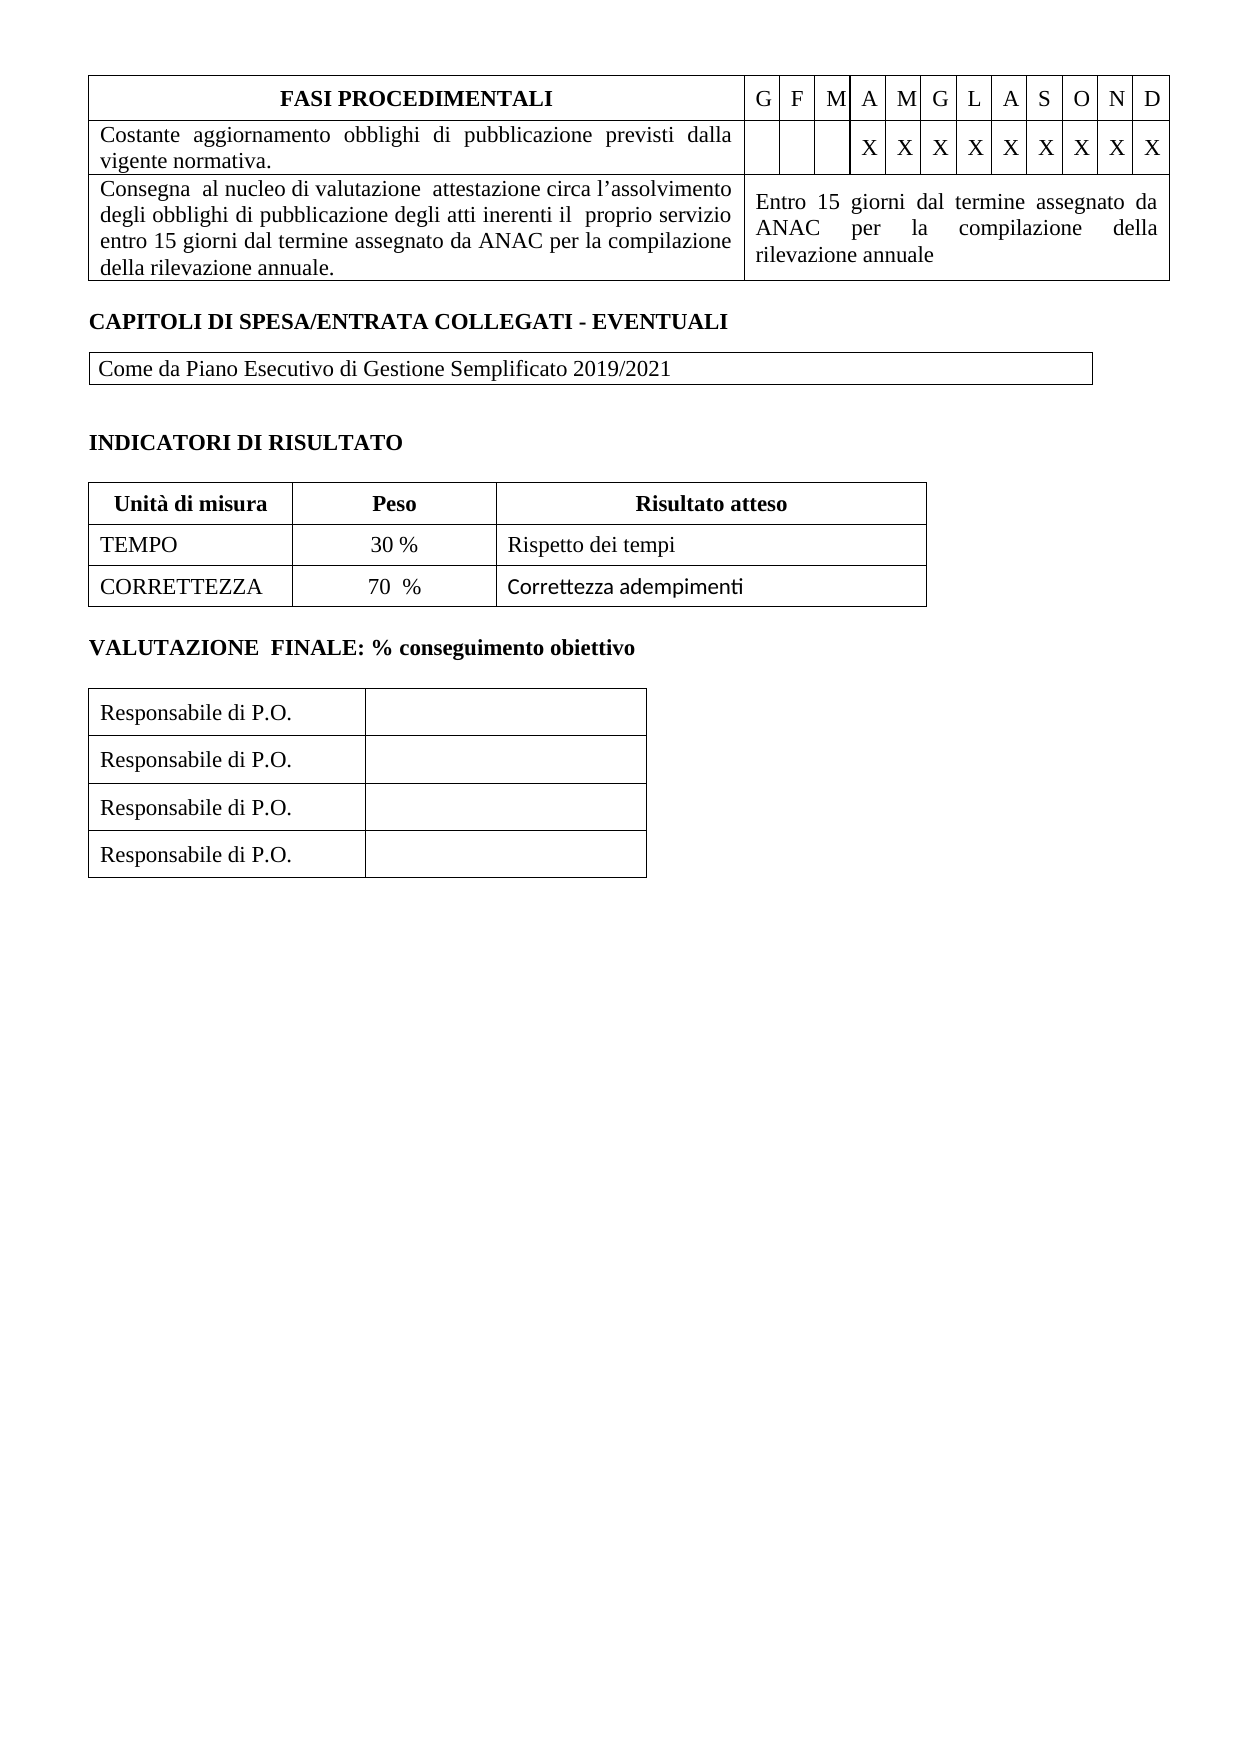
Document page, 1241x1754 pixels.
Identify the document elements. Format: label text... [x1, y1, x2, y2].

table_header Peso [293, 483, 496, 523]
table_header S [1027, 76, 1062, 120]
table_cell X [1133, 121, 1169, 174]
table_cell X [957, 121, 991, 174]
table_cell X [851, 121, 885, 174]
table_cell TEMPO [89, 525, 292, 565]
table_cell Responsabile di P.O. [89, 784, 365, 830]
table_header L [957, 76, 991, 120]
table_cell [366, 736, 646, 783]
table_header A [851, 76, 885, 120]
table_cell X [1098, 121, 1132, 174]
table_cell [780, 121, 814, 174]
table_header Unità di misura [89, 483, 292, 523]
table_header [366, 689, 646, 735]
table_cell X [886, 121, 920, 174]
text INDICATORI DI RISULTATO [89, 429, 1093, 456]
table_header N [1098, 76, 1132, 120]
table_cell Correttezza adempimenti [497, 566, 926, 606]
table_header Responsabile di P.O. [89, 689, 365, 735]
table_header D [1133, 76, 1169, 120]
table_cell X [1027, 121, 1062, 174]
table_header F [780, 76, 814, 120]
table_header O [1063, 76, 1097, 120]
text VALUTAZIONE FINALE: % conseguimento obiettivo [89, 634, 1093, 660]
table_cell Responsabile di P.O. [89, 831, 365, 877]
table_header M [886, 76, 920, 120]
table_cell [745, 121, 779, 174]
table_cell Costante aggiornamento obblighi di pubblicazione previsti dalla vigente normativa. [89, 121, 744, 174]
table_header M [815, 76, 849, 120]
table_cell Responsabile di P.O. [89, 736, 365, 783]
table_cell Entro 15 giorni dal termine assegnato da ANAC per la compilazione della rilevazione annuale [745, 175, 1169, 280]
table_cell 70 % [293, 566, 496, 606]
table_cell X [992, 121, 1026, 174]
table_header Risultato atteso [497, 483, 926, 523]
table_cell X [1063, 121, 1097, 174]
table_header G [745, 76, 779, 120]
text CAPITOLI DI SPESA/ENTRATA COLLEGATI - EVENTUALI [89, 308, 1093, 334]
table_cell Rispetto dei tempi [497, 525, 926, 565]
table_cell 30 % [293, 525, 496, 565]
table_cell X [921, 121, 956, 174]
text Come da Piano Esecutivo di Gestione Semplificato 2019/2021 [90, 353, 1092, 384]
table_cell [366, 831, 646, 877]
table_header G [921, 76, 956, 120]
table_cell Consegna al nucleo di valutazione attestazione circa l’assolvimento degli obblighi di pubblicazione degli atti inerenti il proprio servizio entro 15 giorni dal termine assegnato da ANAC per la compilazione della rilevazione annuale. [89, 175, 744, 280]
table_cell CORRETTEZZA [89, 566, 292, 606]
table_header FASI PROCEDIMENTALI [89, 76, 744, 120]
table_cell [815, 121, 849, 174]
table_header A [992, 76, 1026, 120]
table_cell [366, 784, 646, 830]
